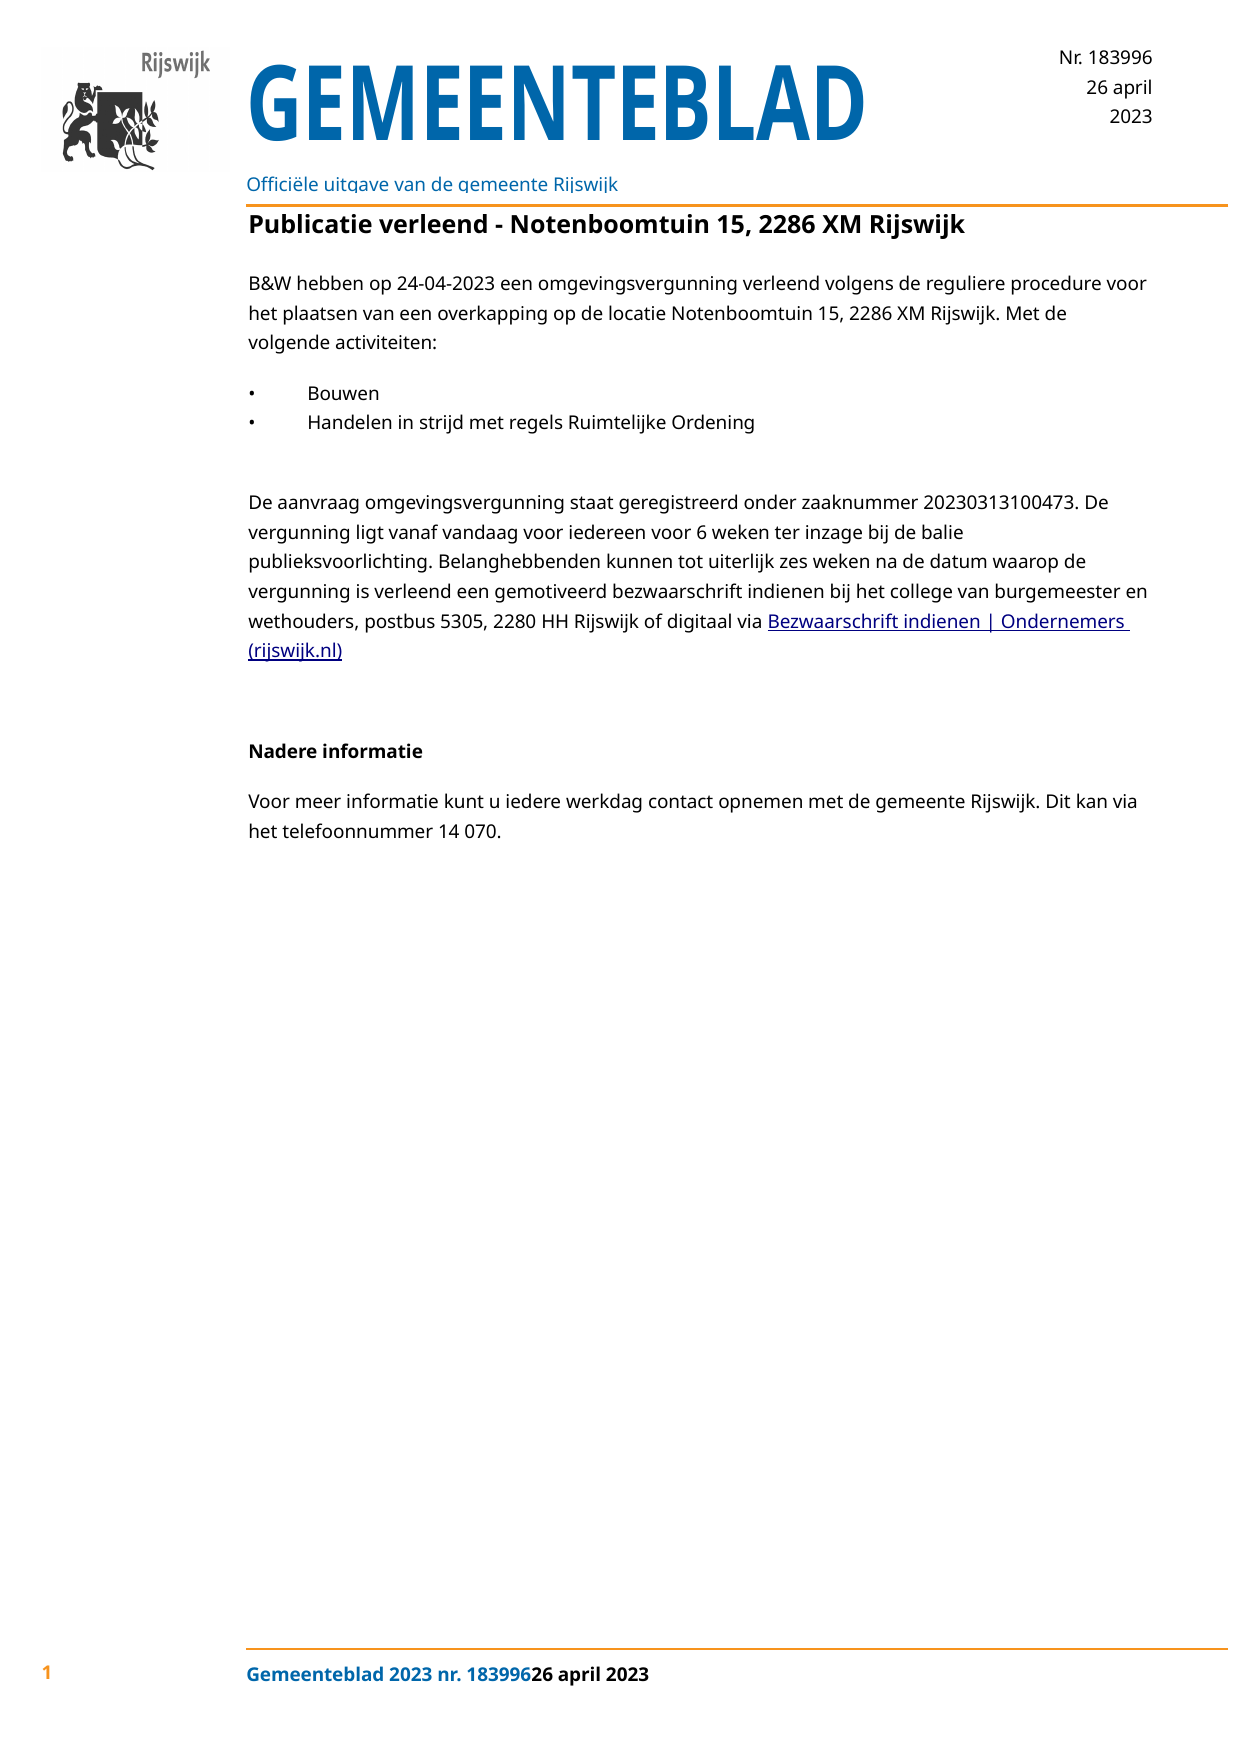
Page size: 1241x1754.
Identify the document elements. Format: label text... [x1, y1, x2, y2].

text Nadere informatie [248, 738, 1152, 764]
text B&W hebben op 24-04-2023 een omgevingsvergunning verleend volgens de reguliere procedure voor het plaatsen van een overkapping op de locatie Notenboomtuin 15, 2286 XM Rijswijk. Met de volgende activiteiten: [248, 270, 1152, 355]
list Bouwen [248, 380, 1152, 406]
text Publicatie verleend - Notenboomtuin 15, 2286 XM Rijswijk [248, 207, 1152, 241]
list Handelen in strijd met regels Ruimtelijke Ordening [248, 409, 1152, 435]
text Voor meer informatie kunt u iedere werkdag contact opnemen met de gemeente Rijswijk. Dit kan via het telefoonnummer 14 070. [248, 789, 1152, 844]
picture [41, 47, 231, 172]
text De aanvraag omgevingsvergunning staat geregistreerd onder zaaknummer 20230313100473. De vergunning ligt vanaf vandaag voor iedereen voor 6 weken ter inzage bij de balie publieksvoorlichting. Belanghebbenden kunnen tot uiterlijk zes weken na de datum waarop de vergunning is verleend een gemotiveerd bezwaarschrift indienen bij het college van burgemeester en wethouders, postbus 5305, 2280 HH Rijswijk of digitaal via Bezwaarschrift indienen | Ondernemers (rijswijk.nl) [248, 489, 1152, 663]
